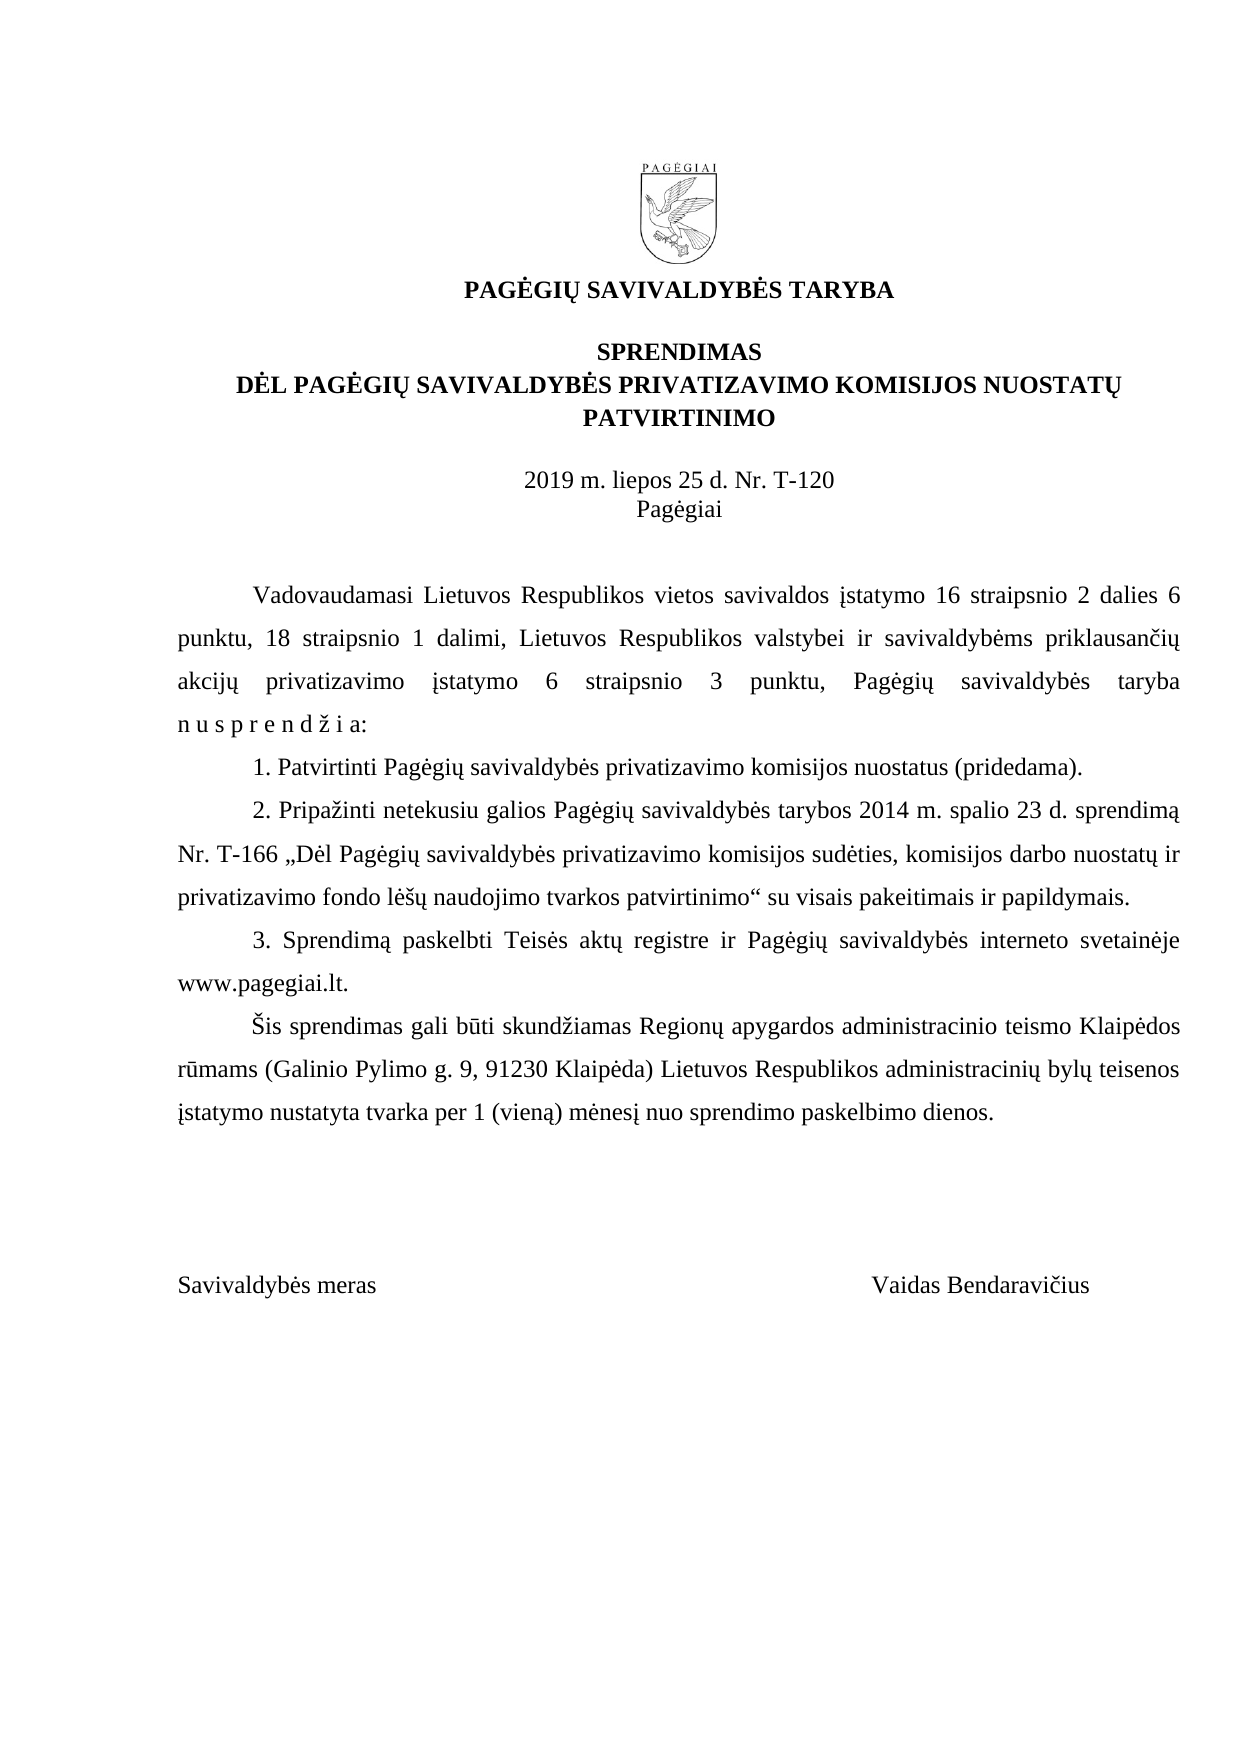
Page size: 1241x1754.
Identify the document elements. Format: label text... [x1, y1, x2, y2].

text Pagėgiai [177, 494, 1181, 522]
text dėl PAGĖGIŲ SAVIVALDYBĖS PRIVATIZAVIMO KOMISIJOS NUOSTATŲ PATVIRTINIMO [177, 370, 1181, 432]
text 3. Sprendimą paskelbti Teisės aktų registre ir Pagėgių savivaldybės interneto svetainėje www.pagegiai.lt. [177, 925, 1181, 997]
text 2019 m. liepos 25 d. Nr. T-120 [177, 465, 1181, 494]
text 1. Patvirtinti Pagėgių savivaldybės privatizavimo komisijos nuostatus (pridedama). [177, 752, 1181, 781]
text Šis sprendimas gali būti skundžiamas Regionų apygardos administracinio teismo Klaipėdos rūmams (Galinio Pylimo g. 9, 91230 Klaipėda) Lietuvos Respublikos administracinių bylų teisenos įstatymo nustatyta tvarka per 1 (vieną) mėnesį nuo sprendimo paskelbimo dienos. [177, 1011, 1181, 1126]
text Pagėgių savivaldybės taryba [177, 275, 1181, 304]
text 2. Pripažinti netekusiu galios Pagėgių savivaldybės tarybos 2014 m. spalio 23 d. sprendimą Nr. T-166 „Dėl Pagėgių savivaldybės privatizavimo komisijos sudėties, komisijos darbo nuostatų ir privatizavimo fondo lėšų naudojimo tvarkos patvirtinimo“ su visais pakeitimais ir papildymais. [177, 796, 1181, 911]
text Vadovaudamasi Lietuvos Respublikos vietos savivaldos įstatymo 16 straipsnio 2 dalies 6 punktu, 18 straipsnio 1 dalimi, Lietuvos Respublikos valstybei ir savivaldybėms priklausančių akcijų privatizavimo įstatymo 6 straipsnio 3 punktu, Pagėgių savivaldybės taryba nusprendžia: [177, 580, 1181, 738]
text sprendimas [177, 337, 1181, 366]
text Savivaldybės meras Vaidas Bendaravičius [177, 1270, 1181, 1299]
